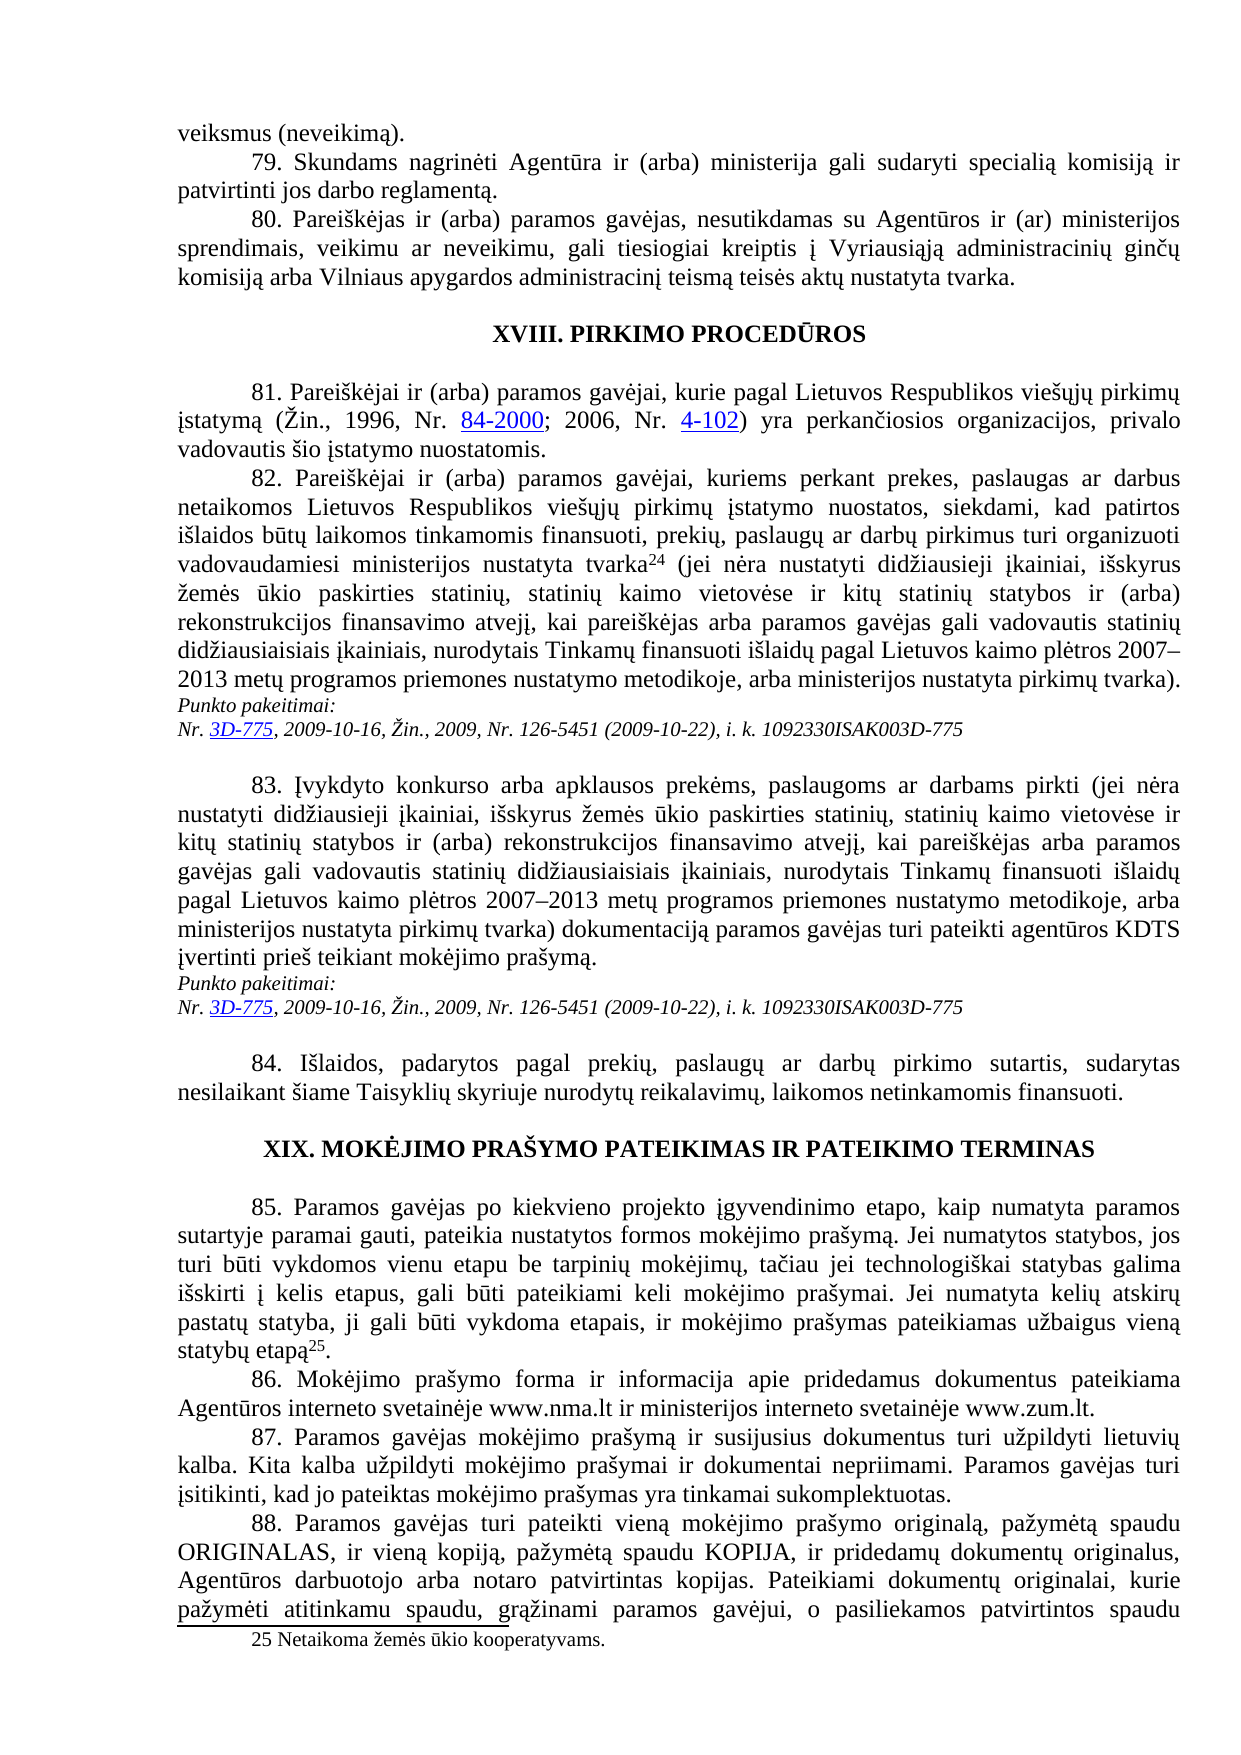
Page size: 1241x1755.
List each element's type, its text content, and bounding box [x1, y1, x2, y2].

text 81. Pareiškėjai ir (arba) paramos gavėjai, kurie pagal Lietuvos Respublikos viešųjų pirkimų įstatymą (Žin., 1996, Nr. 84-2000; 2006, Nr. 4-102) yra perkančiosios organizacijos, privalo vadovautis šio įstatymo nuostatomis. [177, 377, 1181, 463]
text 88. Paramos gavėjas turi pateikti vieną mokėjimo prašymo originalą, pažymėtą spaudu ORIGINALAS, ir vieną kopiją, pažymėtą spaudu KOPIJA, ir pridedamų dokumentų originalus, Agentūros darbuotojo arba notaro patvirtintas kopijas. Pateikiami dokumentų originalai, kurie pažymėti atitinkamu spaudu, grąžinami paramos gavėjui, o pasiliekamos patvirtintos spaudu [177, 1508, 1181, 1623]
text 86. Mokėjimo prašymo forma ir informacija apie pridedamus dokumentus pateikiama Agentūros interneto svetainėje www.nma.lt ir ministerijos interneto svetainėje www.zum.lt. [177, 1364, 1181, 1422]
text veiksmus (neveikimą). [177, 118, 1181, 147]
text 85. Paramos gavėjas po kiekvieno projekto įgyvendinimo etapo, kaip numatyta paramos sutartyje paramai gauti, pateikia nustatytos formos mokėjimo prašymą. Jei numatytos statybos, jos turi būti vykdomos vienu etapu be tarpinių mokėjimų, tačiau jei technologiškai statybas galima išskirti į kelis etapus, gali būti pateikiami keli mokėjimo prašymai. Jei numatyta kelių atskirų pastatų statyba, ji gali būti vykdoma etapais, ir mokėjimo prašymas pateikiamas užbaigus vieną statybų etapą. [177, 1192, 1181, 1364]
text 80. Pareiškėjas ir (arba) paramos gavėjas, nesutikdamas su Agentūros ir (ar) ministerijos sprendimais, veikimu ar neveikimu, gali tiesiogiai kreiptis į Vyriausiąją administracinių ginčų komisiją arba Vilniaus apygardos administracinį teismą teisės aktų nustatyta tvarka. [177, 204, 1181, 291]
text XIX. MOKĖJIMO PRAŠYMO PATEIKIMAS IR PATEIKIMO TERMINAS [177, 1134, 1181, 1163]
text Nr. 3D-775, 2009-10-16, Žin., 2009, Nr. 126-5451 (2009-10-22), i. k. 1092330ISAK003D-775 [177, 995, 1181, 1019]
text XVIII. PIRKIMO PROCEDŪROS [177, 319, 1181, 348]
text Punkto pakeitimai: [177, 971, 1181, 995]
text 87. Paramos gavėjas mokėjimo prašymą ir susijusius dokumentus turi užpildyti lietuvių kalba. Kita kalba užpildyti mokėjimo prašymai ir dokumentai nepriimami. Paramos gavėjas turi įsitikinti, kad jo pateiktas mokėjimo prašymas yra tinkamai sukomplektuotas. [177, 1422, 1181, 1508]
text Nr. 3D-775, 2009-10-16, Žin., 2009, Nr. 126-5451 (2009-10-22), i. k. 1092330ISAK003D-775 [177, 717, 1181, 741]
text 82. Pareiškėjai ir (arba) paramos gavėjai, kuriems perkant prekes, paslaugas ar darbus netaikomos Lietuvos Respublikos viešųjų pirkimų įstatymo nuostatos, siekdami, kad patirtos išlaidos būtų laikomos tinkamomis finansuoti, prekių, paslaugų ar darbų pirkimus turi organizuoti vadovaudamiesi ministerijos nustatyta tvarka24 (jei nėra nustatyti didžiausieji įkainiai, išskyrus žemės ūkio paskirties statinių, statinių kaimo vietovėse ir kitų statinių statybos ir (arba) rekonstrukcijos finansavimo atvejį, kai pareiškėjas arba paramos gavėjas gali vadovautis statinių didžiausiaisiais įkainiais, nurodytais Tinkamų finansuoti išlaidų pagal Lietuvos kaimo plėtros 2007–2013 metų programos priemones nustatymo metodikoje, arba ministerijos nustatyta pirkimų tvarka). [177, 463, 1181, 693]
text Punkto pakeitimai: [177, 693, 1181, 717]
text 79. Skundams nagrinėti Agentūra ir (arba) ministerija gali sudaryti specialią komisiją ir patvirtinti jos darbo reglamentą. [177, 147, 1181, 204]
text Netaikoma žemės ūkio kooperatyvams. [177, 1627, 1181, 1651]
text 84. Išlaidos, padarytos pagal prekių, paslaugų ar darbų pirkimo sutartis, sudarytas nesilaikant šiame Taisyklių skyriuje nurodytų reikalavimų, laikomos netinkamomis finansuoti. [177, 1048, 1181, 1106]
text 83. Įvykdyto konkurso arba apklausos prekėms, paslaugoms ar darbams pirkti (jei nėra nustatyti didžiausieji įkainiai, išskyrus žemės ūkio paskirties statinių, statinių kaimo vietovėse ir kitų statinių statybos ir (arba) rekonstrukcijos finansavimo atvejį, kai pareiškėjas arba paramos gavėjas gali vadovautis statinių didžiausiaisiais įkainiais, nurodytais Tinkamų finansuoti išlaidų pagal Lietuvos kaimo plėtros 2007–2013 metų programos priemones nustatymo metodikoje, arba ministerijos nustatyta pirkimų tvarka) dokumentaciją paramos gavėjas turi pateikti agentūros KDTS įvertinti prieš teikiant mokėjimo prašymą. [177, 770, 1181, 971]
